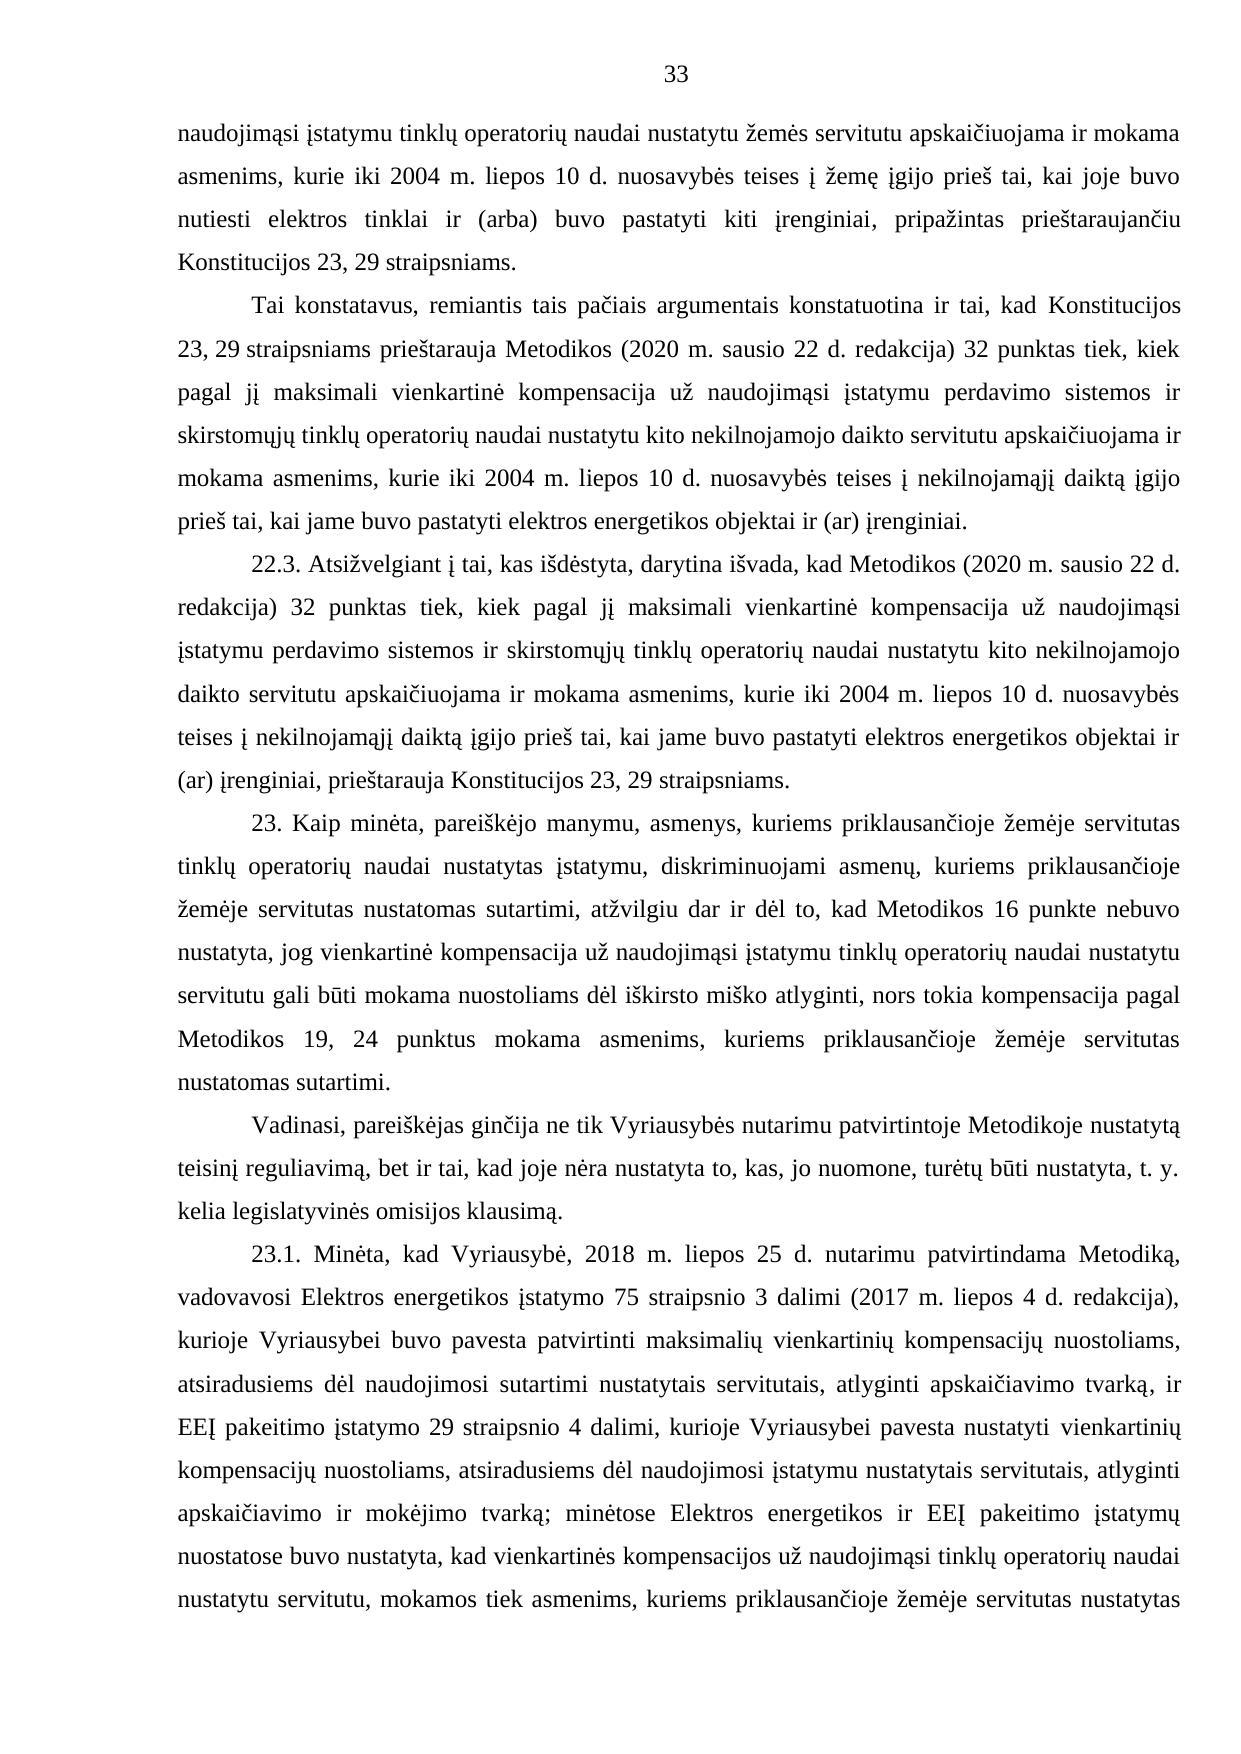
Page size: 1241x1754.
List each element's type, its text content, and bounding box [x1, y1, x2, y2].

text Vadinasi, pareiškėjas ginčija ne tik Vyriausybės nutarimu patvirtintoje Metodikoje nustatytą teisinį reguliavimą, bet ir tai, kad joje nėra nustatyta to, kas, jo nuomone, turėtų būti nustatyta, t. y. kelia legislatyvinės omisijos klausimą. [177, 1110, 1181, 1225]
text Tai konstatavus, remiantis tais pačiais argumentais konstatuotina ir tai, kad Konstitucijos 23, 29 straipsniams prieštarauja Metodikos (2020 m. sausio 22 d. redakcija) 32 punktas tiek, kiek pagal jį maksimali vienkartinė kompensacija už naudojimąsi įstatymu perdavimo sistemos ir skirstomųjų tinklų operatorių naudai nustatytu kito nekilnojamojo daikto servitutu apskaičiuojama ir mokama asmenims, kurie iki 2004 m. liepos 10 d. nuosavybės teises į nekilnojamąjį daiktą įgijo prieš tai, kai jame buvo pastatyti elektros energetikos objektai ir (ar) įrenginiai. [177, 291, 1181, 535]
text 23. Kaip minėta, pareiškėjo manymu, asmenys, kuriems priklausančioje žemėje servitutas tinklų operatorių naudai nustatytas įstatymu, diskriminuojami asmenų, kuriems priklausančioje žemėje servitutas nustatomas sutartimi, atžvilgiu dar ir dėl to, kad Metodikos 16 punkte nebuvo nustatyta, jog vienkartinė kompensacija už naudojimąsi įstatymu tinklų operatorių naudai nustatytu servitutu gali būti mokama nuostoliams dėl iškirsto miško atlyginti, nors tokia kompensacija pagal Metodikos 19, 24 punktus mokama asmenims, kuriems priklausančioje žemėje servitutas nustatomas sutartimi. [177, 808, 1181, 1096]
text 22.3. Atsižvelgiant į tai, kas išdėstyta, darytina išvada, kad Metodikos (2020 m. sausio 22 d. redakcija) 32 punktas tiek, kiek pagal jį maksimali vienkartinė kompensacija už naudojimąsi įstatymu perdavimo sistemos ir skirstomųjų tinklų operatorių naudai nustatytu kito nekilnojamojo daikto servitutu apskaičiuojama ir mokama asmenims, kurie iki 2004 m. liepos 10 d. nuosavybės teises į nekilnojamąjį daiktą įgijo prieš tai, kai jame buvo pastatyti elektros energetikos objektai ir (ar) įrenginiai, prieštarauja Konstitucijos 23, 29 straipsniams. [177, 549, 1181, 794]
text 23.1. Minėta, kad Vyriausybė, 2018 m. liepos 25 d. nutarimu patvirtindama Metodiką, vadovavosi Elektros energetikos įstatymo 75 straipsnio 3 dalimi (2017 m. liepos 4 d. redakcija), kurioje Vyriausybei buvo pavesta patvirtinti maksimalių vienkartinių kompensacijų nuostoliams, atsiradusiems dėl naudojimosi sutartimi nustatytais servitutais, atlyginti apskaičiavimo tvarką, ir EEĮ pakeitimo įstatymo 29 straipsnio 4 dalimi, kurioje Vyriausybei pavesta nustatyti vienkartinių kompensacijų nuostoliams, atsiradusiems dėl naudojimosi įstatymu nustatytais servitutais, atlyginti apskaičiavimo ir mokėjimo tvarką; minėtose Elektros energetikos ir EEĮ pakeitimo įstatymų nuostatose buvo nustatyta, kad vienkartinės kompensacijos už naudojimąsi tinklų operatorių naudai nustatytu servitutu, mokamos tiek asmenims, kuriems priklausančioje žemėje servitutas nustatytas [177, 1239, 1181, 1613]
text naudojimąsi įstatymu tinklų operatorių naudai nustatytu žemės servitutu apskaičiuojama ir mokama asmenims, kurie iki 2004 m. liepos 10 d. nuosavybės teises į žemę įgijo prieš tai, kai joje buvo nutiesti elektros tinklai ir (arba) buvo pastatyti kiti įrenginiai, pripažintas prieštaraujančiu Konstitucijos 23, 29 straipsniams. [177, 118, 1181, 276]
